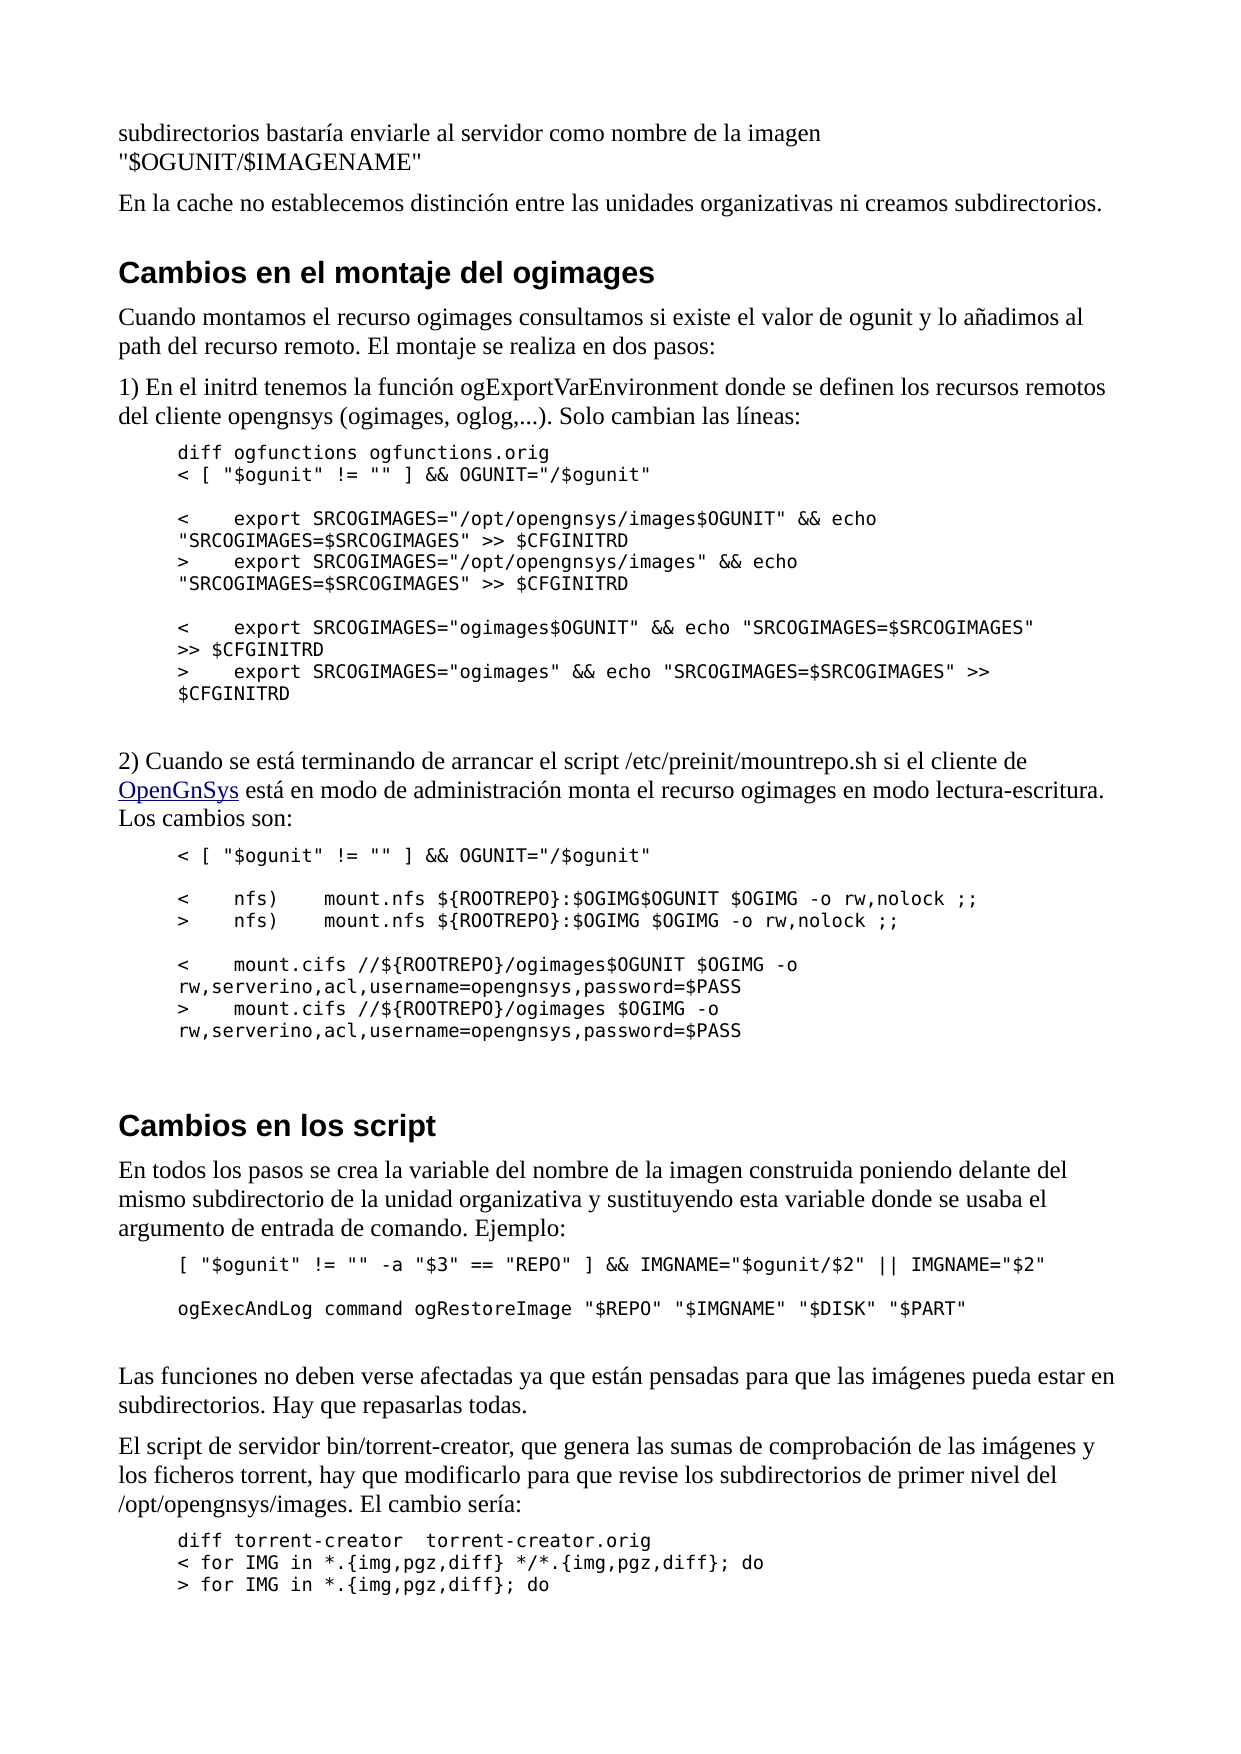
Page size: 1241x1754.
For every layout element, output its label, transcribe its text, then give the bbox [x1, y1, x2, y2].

subtitle Cambios en el montaje del ogimages [118, 254, 1122, 290]
text [ "$ogunit" != "" -a "$3" == "REPO" ] && IMGNAME="$ogunit/$2" || IMGNAME="$2" ogExecAndLog command ogRestoreImage "$REPO" "$IMGNAME" "$DISK" "$PART" [177, 1254, 1063, 1320]
text diff torrent-creator torrent-creator.orig < for IMG in *.{img,pgz,diff} */*.{img,pgz,diff}; do > for IMG in *.{img,pgz,diff}; do [177, 1530, 1063, 1596]
text 1) En el initrd tenemos la función ogExportVarEnvironment donde se definen los recursos remotos del cliente opengnsys (ogimages, oglog,...). Solo cambian las líneas: [118, 372, 1122, 430]
text El script de servidor bin/torrent-creator, que genera las sumas de comprobación de las imágenes y los ficheros torrent, hay que modificarlo para que revise los subdirectorios de primer nivel del /opt/opengnsys/images. El cambio sería: [118, 1431, 1122, 1517]
text Las funciones no deben verse afectadas ya que están pensadas para que las imágenes pueda estar en subdirectorios. Hay que repasarlas todas. [118, 1361, 1122, 1419]
text 2) Cuando se está terminando de arrancar el script /etc/preinit/mountrepo.sh si el cliente de OpenGnSys está en modo de administración monta el recurso ogimages en modo lectura-escritura. Los cambios son: [118, 746, 1122, 832]
text subdirectorios bastaría enviarle al servidor como nombre de la imagen "$OGUNIT/$IMAGENAME" [118, 118, 1122, 176]
text En la cache no establecemos distinción entre las unidades organizativas ni creamos subdirectorios. [118, 188, 1122, 217]
text diff ogfunctions ogfunctions.orig < [ "$ogunit" != "" ] && OGUNIT="/$ogunit" < export SRCOGIMAGES="/opt/opengnsys/images$OGUNIT" && echo "SRCOGIMAGES=$SRCOGIMAGES" >> $CFGINITRD > export SRCOGIMAGES="/opt/opengnsys/images" && echo "SRCOGIMAGES=$SRCOGIMAGES" >> $CFGINITRD < export SRCOGIMAGES="ogimages$OGUNIT" && echo "SRCOGIMAGES=$SRCOGIMAGES" >> $CFGINITRD > export SRCOGIMAGES="ogimages" && echo "SRCOGIMAGES=$SRCOGIMAGES" >> $CFGINITRD [177, 442, 1063, 705]
text < [ "$ogunit" != "" ] && OGUNIT="/$ogunit" < nfs) mount.nfs ${ROOTREPO}:$OGIMG$OGUNIT $OGIMG -o rw,nolock ;; > nfs) mount.nfs ${ROOTREPO}:$OGIMG $OGIMG -o rw,nolock ;; < mount.cifs //${ROOTREPO}/ogimages$OGUNIT $OGIMG -o rw,serverino,acl,username=opengnsys,password=$PASS > mount.cifs //${ROOTREPO}/ogimages $OGIMG -o rw,serverino,acl,username=opengnsys,password=$PASS [177, 845, 1063, 1042]
text En todos los pasos se crea la variable del nombre de la imagen construida poniendo delante del mismo subdirectorio de la unidad organizativa y sustituyendo esta variable donde se usaba el argumento de entrada de comando. Ejemplo: [118, 1156, 1122, 1242]
text Cuando montamos el recurso ogimages consultamos si existe el valor de ogunit y lo añadimos al path del recurso remoto. El montaje se realiza en dos pasos: [118, 302, 1122, 360]
subtitle Cambios en los script [118, 1108, 1122, 1143]
